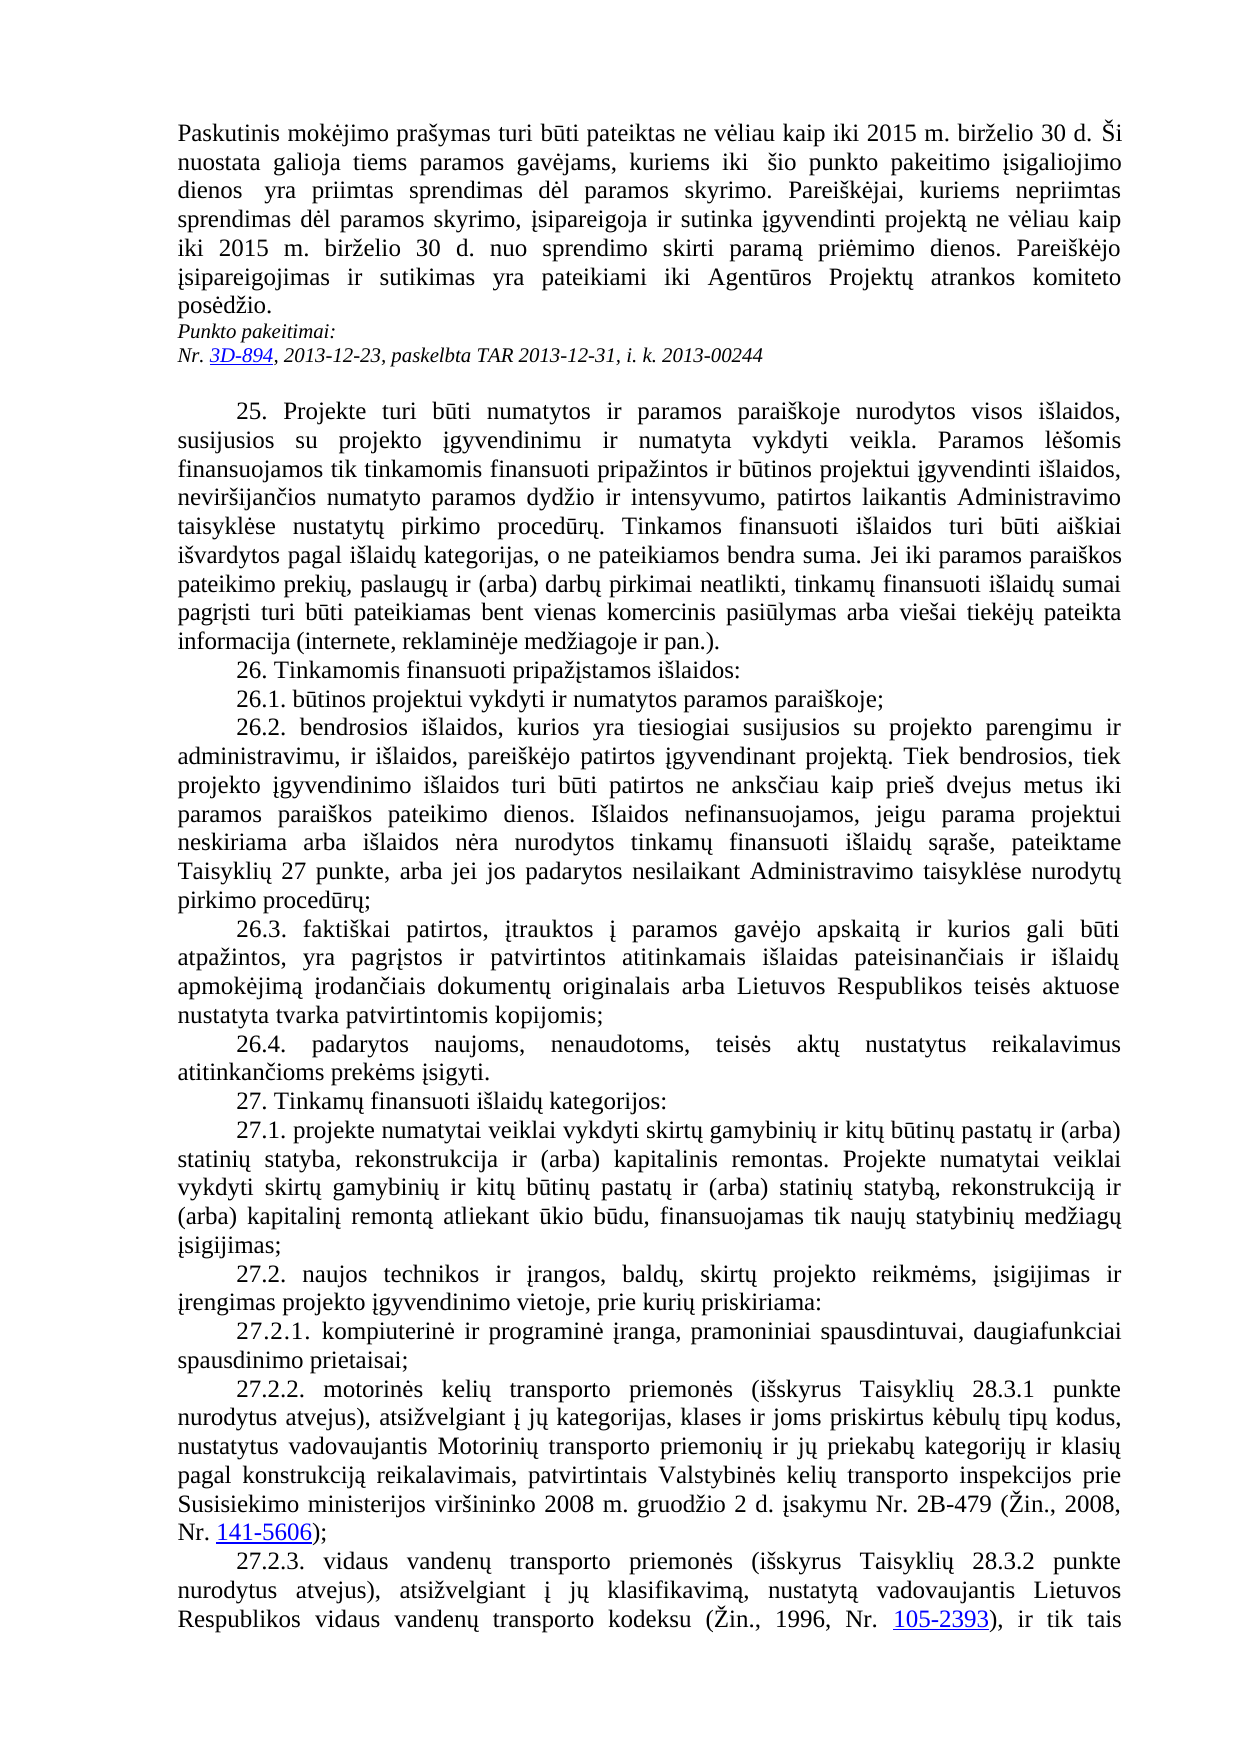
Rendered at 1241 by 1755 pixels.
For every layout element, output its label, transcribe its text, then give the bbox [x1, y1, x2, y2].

text Nr. 3D-894, 2013-12-23, paskelbta TAR 2013-12-31, i. k. 2013-00244 [177, 343, 1122, 367]
text 27. Tinkamų finansuoti išlaidų kategorijos: [177, 1086, 1122, 1115]
text 26. Tinkamomis finansuoti pripažįstamos išlaidos: [177, 655, 1122, 684]
text 26.2. bendrosios išlaidos, kurios yra tiesiogiai susijusios su projekto parengimu ir administravimu, ir išlaidos, pareiškėjo patirtos įgyvendinant projektą. Tiek bendrosios, tiek projekto įgyvendinimo išlaidos turi būti patirtos ne anksčiau kaip prieš dvejus metus iki paramos paraiškos pateikimo dienos. Išlaidos nefinansuojamos, jeigu parama projektui neskiriama arba išlaidos nėra nurodytos tinkamų finansuoti išlaidų sąraše, pateiktame Taisyklių 27 punkte, arba jei jos padarytos nesilaikant Administravimo taisyklėse nurodytų pirkimo procedūrų; [177, 712, 1122, 914]
text 26.4. padarytos naujoms, nenaudotoms, teisės aktų nustatytus reikalavimus atitinkančioms prekėms įsigyti. [177, 1029, 1122, 1086]
text 27.2.3. vidaus vandenų transporto priemonės (išskyrus Taisyklių 28.3.2 punkte nurodytus atvejus), atsižvelgiant į jų klasifikavimą, nustatytą vadovaujantis Lietuvos Respublikos vidaus vandenų transporto kodeksu (Žin., 1996, Nr. 105-2393), ir tik tais [177, 1546, 1122, 1632]
text 25. Projekte turi būti numatytos ir paramos paraiškoje nurodytos visos išlaidos, susijusios su projekto įgyvendinimu ir numatyta vykdyti veikla. Paramos lėšomis finansuojamos tik tinkamomis finansuoti pripažintos ir būtinos projektui įgyvendinti išlaidos, neviršijančios numatyto paramos dydžio ir intensyvumo, patirtos laikantis Administravimo taisyklėse nustatytų pirkimo procedūrų. Tinkamos finansuoti išlaidos turi būti aiškiai išvardytos pagal išlaidų kategorijas, o ne pateikiamos bendra suma. Jei iki paramos paraiškos pateikimo prekių, paslaugų ir (arba) darbų pirkimai neatlikti, tinkamų finansuoti išlaidų sumai pagrįsti turi būti pateikiamas bent vienas komercinis pasiūlymas arba viešai tiekėjų pateikta informacija (internete, reklaminėje medžiagoje ir pan.). [177, 396, 1122, 655]
text 27.2.2. motorinės kelių transporto priemonės (išskyrus Taisyklių 28.3.1 punkte nurodytus atvejus), atsižvelgiant į jų kategorijas, klases ir joms priskirtus kėbulų tipų kodus, nustatytus vadovaujantis Motorinių transporto priemonių ir jų priekabų kategorijų ir klasių pagal konstrukciją reikalavimais, patvirtintais Valstybinės kelių transporto inspekcijos prie Susisiekimo ministerijos viršininko 2008 m. gruodžio 2 d. įsakymu Nr. 2B-479 (Žin., 2008, Nr. 141-5606); [177, 1374, 1122, 1546]
text Paskutinis mokėjimo prašymas turi būti pateiktas ne vėliau kaip iki 2015 m. birželio 30 d. Ši nuostata galioja tiems paramos gavėjams, kuriems iki šio punkto pakeitimo įsigaliojimo dienos yra priimtas sprendimas dėl paramos skyrimo. Pareiškėjai, kuriems nepriimtas sprendimas dėl paramos skyrimo, įsipareigoja ir sutinka įgyvendinti projektą ne vėliau kaip iki 2015 m. birželio 30 d. nuo sprendimo skirti paramą priėmimo dienos. Pareiškėjo įsipareigojimas ir sutikimas yra pateikiami iki Agentūros Projektų atrankos komiteto posėdžio. [177, 118, 1122, 319]
text 26.1. būtinos projektui vykdyti ir numatytos paramos paraiškoje; [177, 684, 1122, 712]
text 27.2.1. kompiuterinė ir programinė įranga, pramoniniai spausdintuvai, daugiafunkciai spausdinimo prietaisai; [177, 1316, 1122, 1374]
text 27.2. naujos technikos ir įrangos, baldų, skirtų projekto reikmėms, įsigijimas ir įrengimas projekto įgyvendinimo vietoje, prie kurių priskiriama: [177, 1259, 1122, 1316]
text 26.3. faktiškai patirtos, įtrauktos į paramos gavėjo apskaitą ir kurios gali būti atpažintos, yra pagrįstos ir patvirtintos atitinkamais išlaidas pateisinančiais ir išlaidų apmokėjimą įrodančiais dokumentų originalais arba Lietuvos Respublikos teisės aktuose nustatyta tvarka patvirtintomis kopijomis; [177, 914, 1122, 1029]
text 27.1. projekte numatytai veiklai vykdyti skirtų gamybinių ir kitų būtinų pastatų ir (arba) statinių statyba, rekonstrukcija ir (arba) kapitalinis remontas. Projekte numatytai veiklai vykdyti skirtų gamybinių ir kitų būtinų pastatų ir (arba) statinių statybą, rekonstrukciją ir (arba) kapitalinį remontą atliekant ūkio būdu, finansuojamas tik naujų statybinių medžiagų įsigijimas; [177, 1115, 1122, 1259]
text Punkto pakeitimai: [177, 319, 1122, 343]
